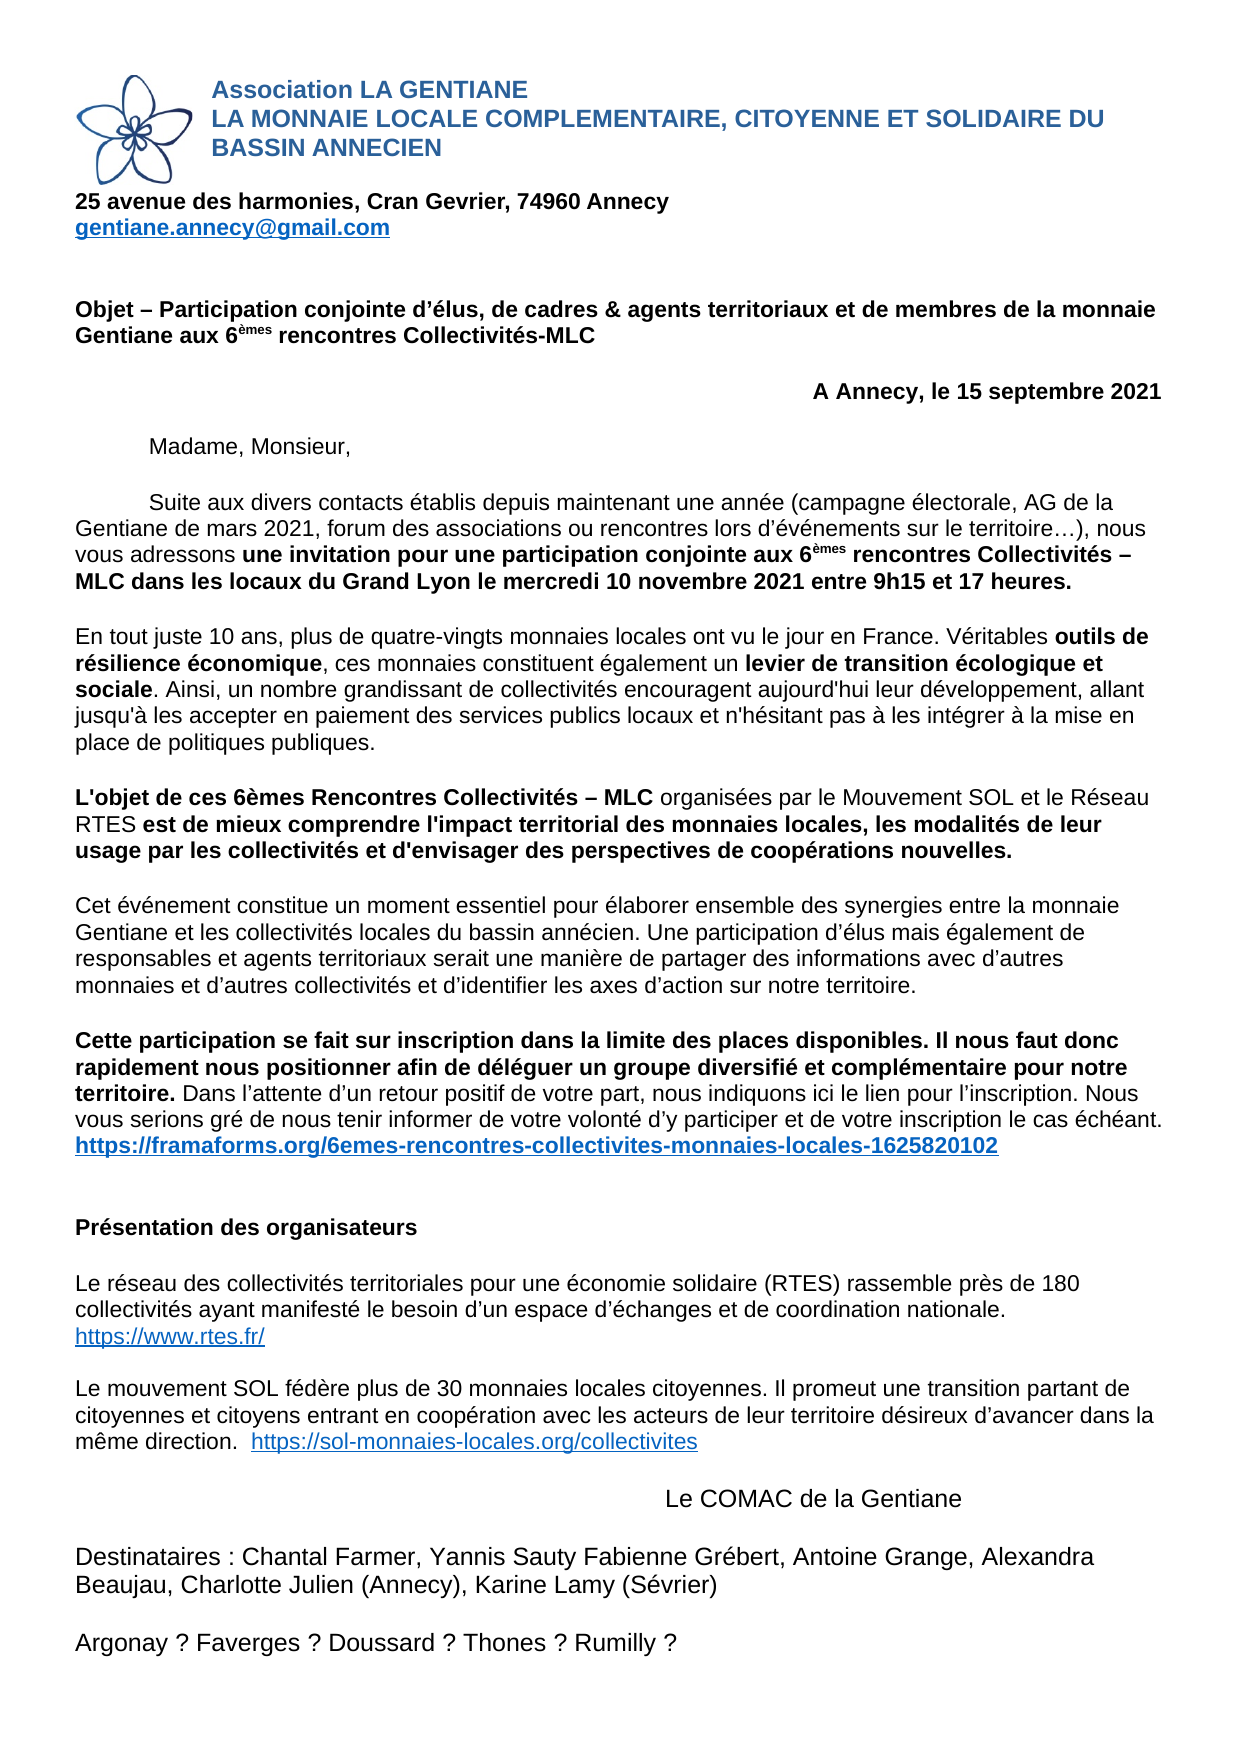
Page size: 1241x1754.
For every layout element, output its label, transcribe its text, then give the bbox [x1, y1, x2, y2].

text gentiane.annecy@gmail.com [75, 214, 1165, 240]
text Le réseau des collectivités territoriales pour une économie solidaire (RTES) rassemble près de 180 collectivités ayant manifesté le besoin d’un espace d’échanges et de coordination nationale. [75, 1270, 1165, 1323]
text LA MONNAIE LOCALE COMPLEMENTAIRE, CITOYENNE ET SOLIDAIRE DU BASSIN ANNECIEN [193, 104, 1165, 161]
text L'objet de ces 6èmes Rencontres Collectivités – MLC organisées par le Mouvement SOL et le Réseau RTES est de mieux comprendre l'impact territorial des monnaies locales, les modalités de leur usage par les collectivités et d'envisager des perspectives de coopérations nouvelles. [75, 784, 1165, 863]
text A Annecy, le 15 septembre 2021 [75, 378, 1165, 404]
text Cette participation se fait sur inscription dans la limite des places disponibles. Il nous faut donc rapidement nous positionner afin de déléguer un groupe diversifié et complémentaire pour notre territoire. Dans l’attente d’un retour positif de votre part, nous indiquons ici le lien pour l’inscription. Nous vous serions gré de nous tenir informer de votre volonté d’y participer et de votre inscription le cas échéant. [75, 1027, 1165, 1132]
text Objet – Participation conjointe d’élus, de cadres & agents territoriaux et de membres de la monnaie Gentiane aux 6èmes rencontres Collectivités-MLC [75, 296, 1165, 348]
text Destinataires : Chantal Farmer, Yannis Sauty Fabienne Grébert, Antoine Grange, Alexandra Beaujau, Charlotte Julien (Annecy), Karine Lamy (Sévrier) [75, 1541, 1165, 1599]
text 25 avenue des harmonies, Cran Gevrier, 74960 Annecy [75, 188, 1165, 214]
text Le COMAC de la Gentiane [75, 1483, 1165, 1512]
text Association LA GENTIANE [193, 75, 1165, 104]
text Suite aux divers contacts établis depuis maintenant une année (campagne électorale, AG de la Gentiane de mars 2021, forum des associations ou rencontres lors d’événements sur le territoire…), nous vous adressons une invitation pour une participation conjointe aux 6èmes rencontres Collectivités – MLC dans les locaux du Grand Lyon le mercredi 10 novembre 2021 entre 9h15 et 17 heures. [75, 489, 1165, 594]
text En tout juste 10 ans, plus de quatre-vingts monnaies locales ont vu le jour en France. Véritables outils de résilience économique, ces monnaies constituent également un levier de transition écologique et sociale. Ainsi, un nombre grandissant de collectivités encouragent aujourd'hui leur développement, allant jusqu'à les accepter en paiement des services publics locaux et n'hésitant pas à les intégrer à la mise en place de politiques publiques. [75, 623, 1165, 755]
text Présentation des organisateurs [75, 1214, 1165, 1241]
text Cet événement constitue un moment essentiel pour élaborer ensemble des synergies entre la monnaie Gentiane et les collectivités locales du bassin annécien. Une participation d’élus mais également de responsables et agents territoriaux serait une manière de partager des informations avec d’autres monnaies et d’autres collectivités et d’identifier les axes d’action sur notre territoire. [75, 892, 1165, 998]
text https://framaforms.org/6emes-rencontres-collectivites-monnaies-locales-1625820102 [75, 1132, 1165, 1159]
text https://www.rtes.fr/ [75, 1323, 1165, 1349]
text Le mouvement SOL fédère plus de 30 monnaies locales citoyennes. Il promeut une transition partant de citoyennes et citoyens entrant en coopération avec les acteurs de leur territoire désireux d’avancer dans la même direction. https://sol-monnaies-locales.org/collectivites [75, 1375, 1165, 1454]
picture [74, 75, 193, 185]
text Madame, Monsieur, [75, 433, 1165, 459]
text Argonay ? Faverges ? Doussard ? Thones ? Rumilly ? [75, 1628, 1165, 1657]
